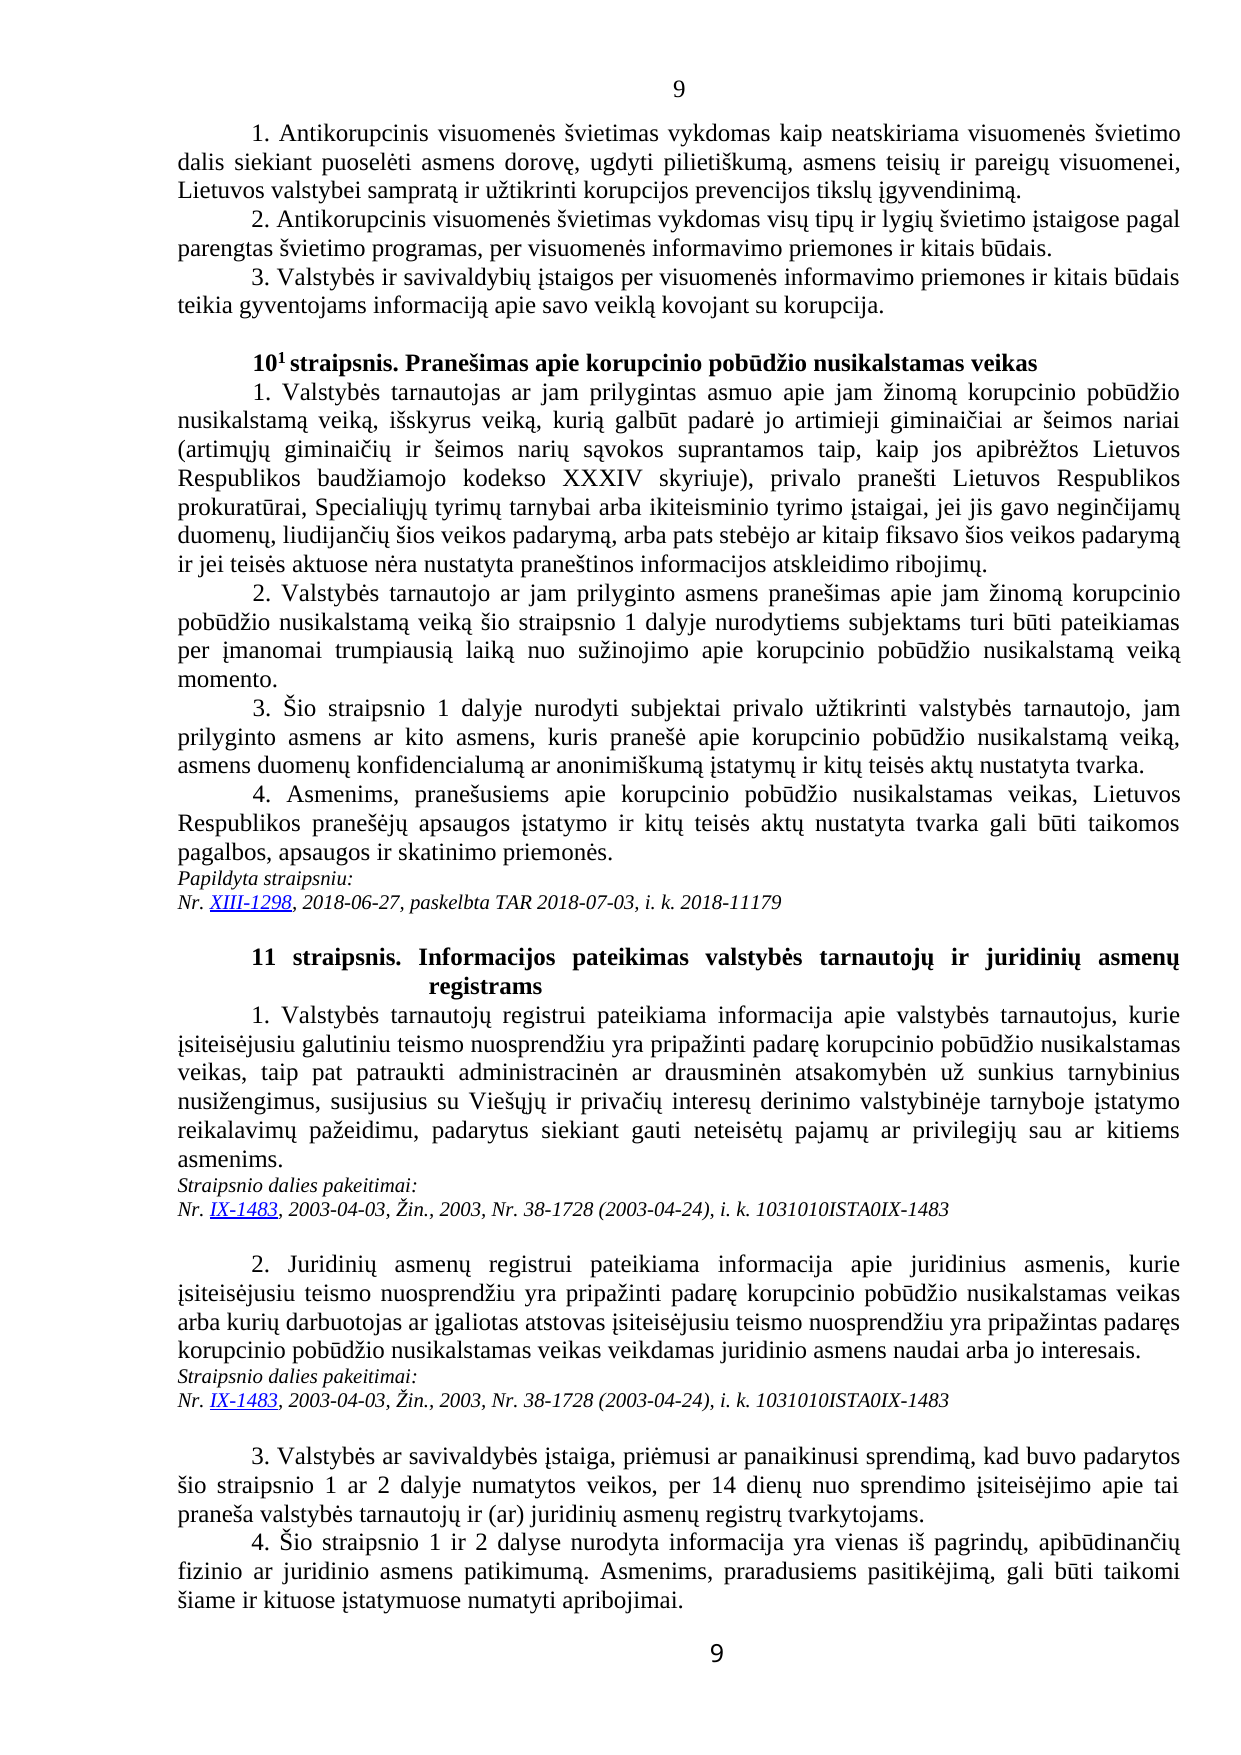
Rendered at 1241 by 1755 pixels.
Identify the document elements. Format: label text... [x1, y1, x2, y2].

text Nr. XIII-1298, 2018-06-27, paskelbta TAR 2018-07-03, i. k. 2018-11179 [177, 890, 1181, 914]
text 101 straipsnis. Pranešimas apie korupcinio pobūdžio nusikalstamas veikas [177, 348, 1181, 377]
text 3. Valstybės ar savivaldybės įstaiga, priėmusi ar panaikinusi sprendimą, kad buvo padarytos šio straipsnio 1 ar 2 dalyje numatytos veikos, per 14 dienų nuo sprendimo įsiteisėjimo apie tai praneša valstybės tarnautojų ir (ar) juridinių asmenų registrų tvarkytojams. [177, 1441, 1181, 1527]
text Nr. IX-1483, 2003-04-03, Žin., 2003, Nr. 38-1728 (2003-04-24), i. k. 1031010ISTA0IX-1483 [177, 1197, 1181, 1221]
text Papildyta straipsniu: [177, 866, 1181, 890]
text 4. Šio straipsnio 1 ir 2 dalyse nurodyta informacija yra vienas iš pagrindų, apibūdinančių fizinio ar juridinio asmens patikimumą. Asmenims, praradusiems pasitikėjimą, gali būti taikomi šiame ir kituose įstatymuose numatyti apribojimai. [177, 1527, 1181, 1614]
text 1. Valstybės tarnautojas ar jam prilygintas asmuo apie jam žinomą korupcinio pobūdžio nusikalstamą veiką, išskyrus veiką, kurią galbūt padarė jo artimieji giminaičiai ar šeimos nariai (artimųjų giminaičių ir šeimos narių sąvokos suprantamos taip, kaip jos apibrėžtos Lietuvos Respublikos baudžiamojo kodekso XXXIV skyriuje), privalo pranešti Lietuvos Respublikos prokuratūrai, Specialiųjų tyrimų tarnybai arba ikiteisminio tyrimo įstaigai, jei jis gavo neginčijamų duomenų, liudijančių šios veikos padarymą, arba pats stebėjo ar kitaip fiksavo šios veikos padarymą ir jei teisės aktuose nėra nustatyta praneštinos informacijos atskleidimo ribojimų. [177, 377, 1181, 578]
text 3. Valstybės ir savivaldybių įstaigos per visuomenės informavimo priemones ir kitais būdais teikia gyventojams informaciją apie savo veiklą kovojant su korupcija. [177, 262, 1181, 319]
text 3. Šio straipsnio 1 dalyje nurodyti subjektai privalo užtikrinti valstybės tarnautojo, jam prilyginto asmens ar kito asmens, kuris pranešė apie korupcinio pobūdžio nusikalstamą veiką, asmens duomenų konfidencialumą ar anonimiškumą įstatymų ir kitų teisės aktų nustatyta tvarka. [177, 693, 1181, 779]
text 1. Valstybės tarnautojų registrui pateikiama informacija apie valstybės tarnautojus, kurie įsiteisėjusiu galutiniu teismo nuosprendžiu yra pripažinti padarę korupcinio pobūdžio nusikalstamas veikas, taip pat patraukti administracinėn ar drausminėn atsakomybėn už sunkius tarnybinius nusižengimus, susijusius su Viešųjų ir privačių interesų derinimo valstybinėje tarnyboje įstatymo reikalavimų pažeidimu, padarytus siekiant gauti neteisėtų pajamų ar privilegijų sau ar kitiems asmenims. [177, 1000, 1181, 1172]
text 2. Valstybės tarnautojo ar jam prilyginto asmens pranešimas apie jam žinomą korupcinio pobūdžio nusikalstamą veiką šio straipsnio 1 dalyje nurodytiems subjektams turi būti pateikiamas per įmanomai trumpiausią laiką nuo sužinojimo apie korupcinio pobūdžio nusikalstamą veiką momento. [177, 578, 1181, 693]
text Straipsnio dalies pakeitimai: [177, 1172, 1181, 1197]
text 4. Asmenims, pranešusiems apie korupcinio pobūdžio nusikalstamas veikas, Lietuvos Respublikos pranešėjų apsaugos įstatymo ir kitų teisės aktų nustatyta tvarka gali būti taikomos pagalbos, apsaugos ir skatinimo priemonės. [177, 779, 1181, 866]
text 2. Antikorupcinis visuomenės švietimas vykdomas visų tipų ir lygių švietimo įstaigose pagal parengtas švietimo programas, per visuomenės informavimo priemones ir kitais būdais. [177, 204, 1181, 262]
text Nr. IX-1483, 2003-04-03, Žin., 2003, Nr. 38-1728 (2003-04-24), i. k. 1031010ISTA0IX-1483 [177, 1388, 1181, 1412]
text 11 straipsnis. Informacijos pateikimas valstybės tarnautojų ir juridinių asmenų registrams [251, 942, 1181, 1000]
text 2. Juridinių asmenų registrui pateikiama informacija apie juridinius asmenis, kurie įsiteisėjusiu teismo nuosprendžiu yra pripažinti padarę korupcinio pobūdžio nusikalstamas veikas arba kurių darbuotojas ar įgaliotas atstovas įsiteisėjusiu teismo nuosprendžiu yra pripažintas padaręs korupcinio pobūdžio nusikalstamas veikas veikdamas juridinio asmens naudai arba jo interesais. [177, 1249, 1181, 1364]
text Straipsnio dalies pakeitimai: [177, 1364, 1181, 1388]
text 1. Antikorupcinis visuomenės švietimas vykdomas kaip neatskiriama visuomenės švietimo dalis siekiant puoselėti asmens dorovę, ugdyti pilietiškumą, asmens teisių ir pareigų visuomenei, Lietuvos valstybei sampratą ir užtikrinti korupcijos prevencijos tikslų įgyvendinimą. [177, 118, 1181, 204]
